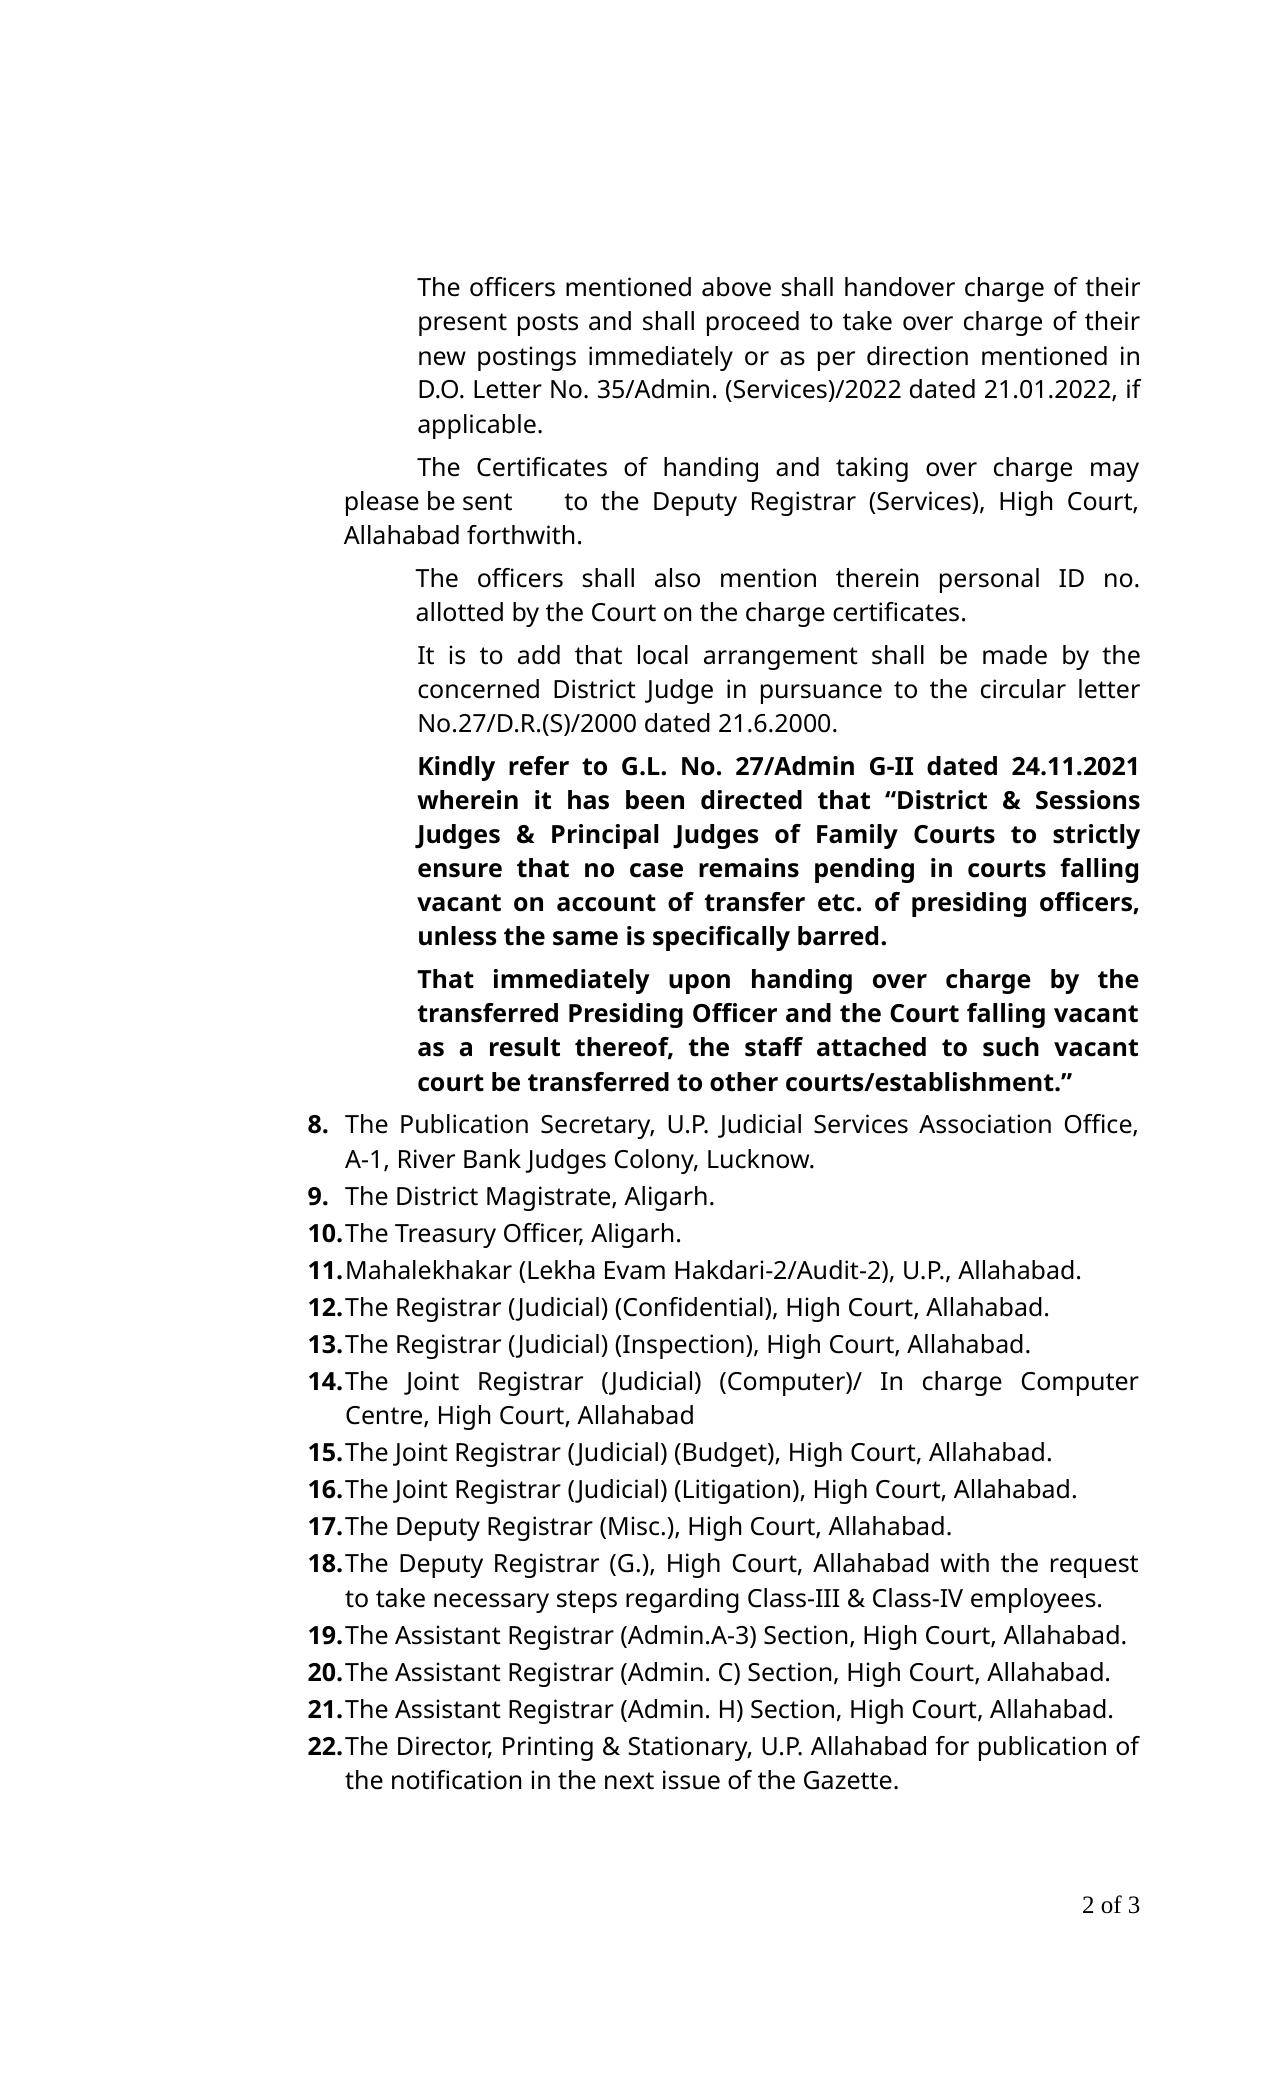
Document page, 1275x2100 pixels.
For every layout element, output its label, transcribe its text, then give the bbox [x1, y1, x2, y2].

list The Deputy Registrar (G.), High Court, Allahabad with the request to take necessary steps regarding Class-III & Class-IV employees. [307, 1546, 1140, 1614]
list Mahalekhakar (Lekha Evam Hakdari-2/Audit-2), U.P., Allahabad. [307, 1252, 1140, 1287]
list The Assistant Registrar (Admin. C) Section, High Court, Allahabad. [307, 1654, 1140, 1688]
list The Publication Secretary, U.P. Judicial Services Association Office, A-1, River Bank Judges Colony, Lucknow. [307, 1107, 1140, 1175]
list The Director, Printing & Stationary, U.P. Allahabad for publication of the notification in the next issue of the Gazette. [307, 1728, 1140, 1797]
text That immediately upon handing over charge by the transferred Presiding Officer and the Court falling vacant as a result thereof, the staff attached to such vacant court be transferred to other courts/establishment.” [417, 962, 1140, 1098]
list The Registrar (Judicial) (Confidential), High Court, Allahabad. [307, 1289, 1140, 1324]
list The Joint Registrar (Judicial) (Litigation), High Court, Allahabad. [307, 1472, 1140, 1506]
text The officers mentioned above shall handover charge of their present posts and shall proceed to take over charge of their new postings immediately or as per direction mentioned in D.O. Letter No. 35/Admin. (Services)/2022 dated 21.01.2022, if applicable. [347, 270, 1142, 440]
list The Registrar (Judicial) (Inspection), High Court, Allahabad. [307, 1327, 1140, 1361]
list The Assistant Registrar (Admin.A-3) Section, High Court, Allahabad. [307, 1617, 1140, 1651]
text The Certificates of handing and taking over charge may please be sent to the Deputy Registrar (Services), High Court, Allahabad forthwith. [343, 449, 1140, 551]
list The Assistant Registrar (Admin. H) Section, High Court, Allahabad. [307, 1691, 1140, 1726]
list The Treasury Officer, Aligarh. [307, 1215, 1140, 1249]
list The Joint Registrar (Judicial) (Computer)/ In charge Computer Centre, High Court, Allahabad [307, 1364, 1140, 1432]
list The District Magistrate, Aligarh. [307, 1178, 1140, 1212]
text The officers shall also mention therein personal ID no. allotted by the Court on the charge certificates. [415, 560, 1142, 628]
list The Deputy Registrar (Misc.), High Court, Allahabad. [307, 1509, 1140, 1543]
text It is to add that local arrangement shall be made by the concerned District Judge in pursuance to the circular letter No.27/D.R.(S)/2000 dated 21.6.2000. [347, 637, 1142, 740]
list The Joint Registrar (Judicial) (Budget), High Court, Allahabad. [307, 1435, 1140, 1469]
text Kindly refer to G.L. No. 27/Admin G-II dated 24.11.2021 wherein it has been directed that “District & Sessions Judges & Principal Judges of Family Courts to strictly ensure that no case remains pending in courts falling vacant on account of transfer etc. of presiding officers, unless the same is specifically barred. [347, 749, 1142, 953]
